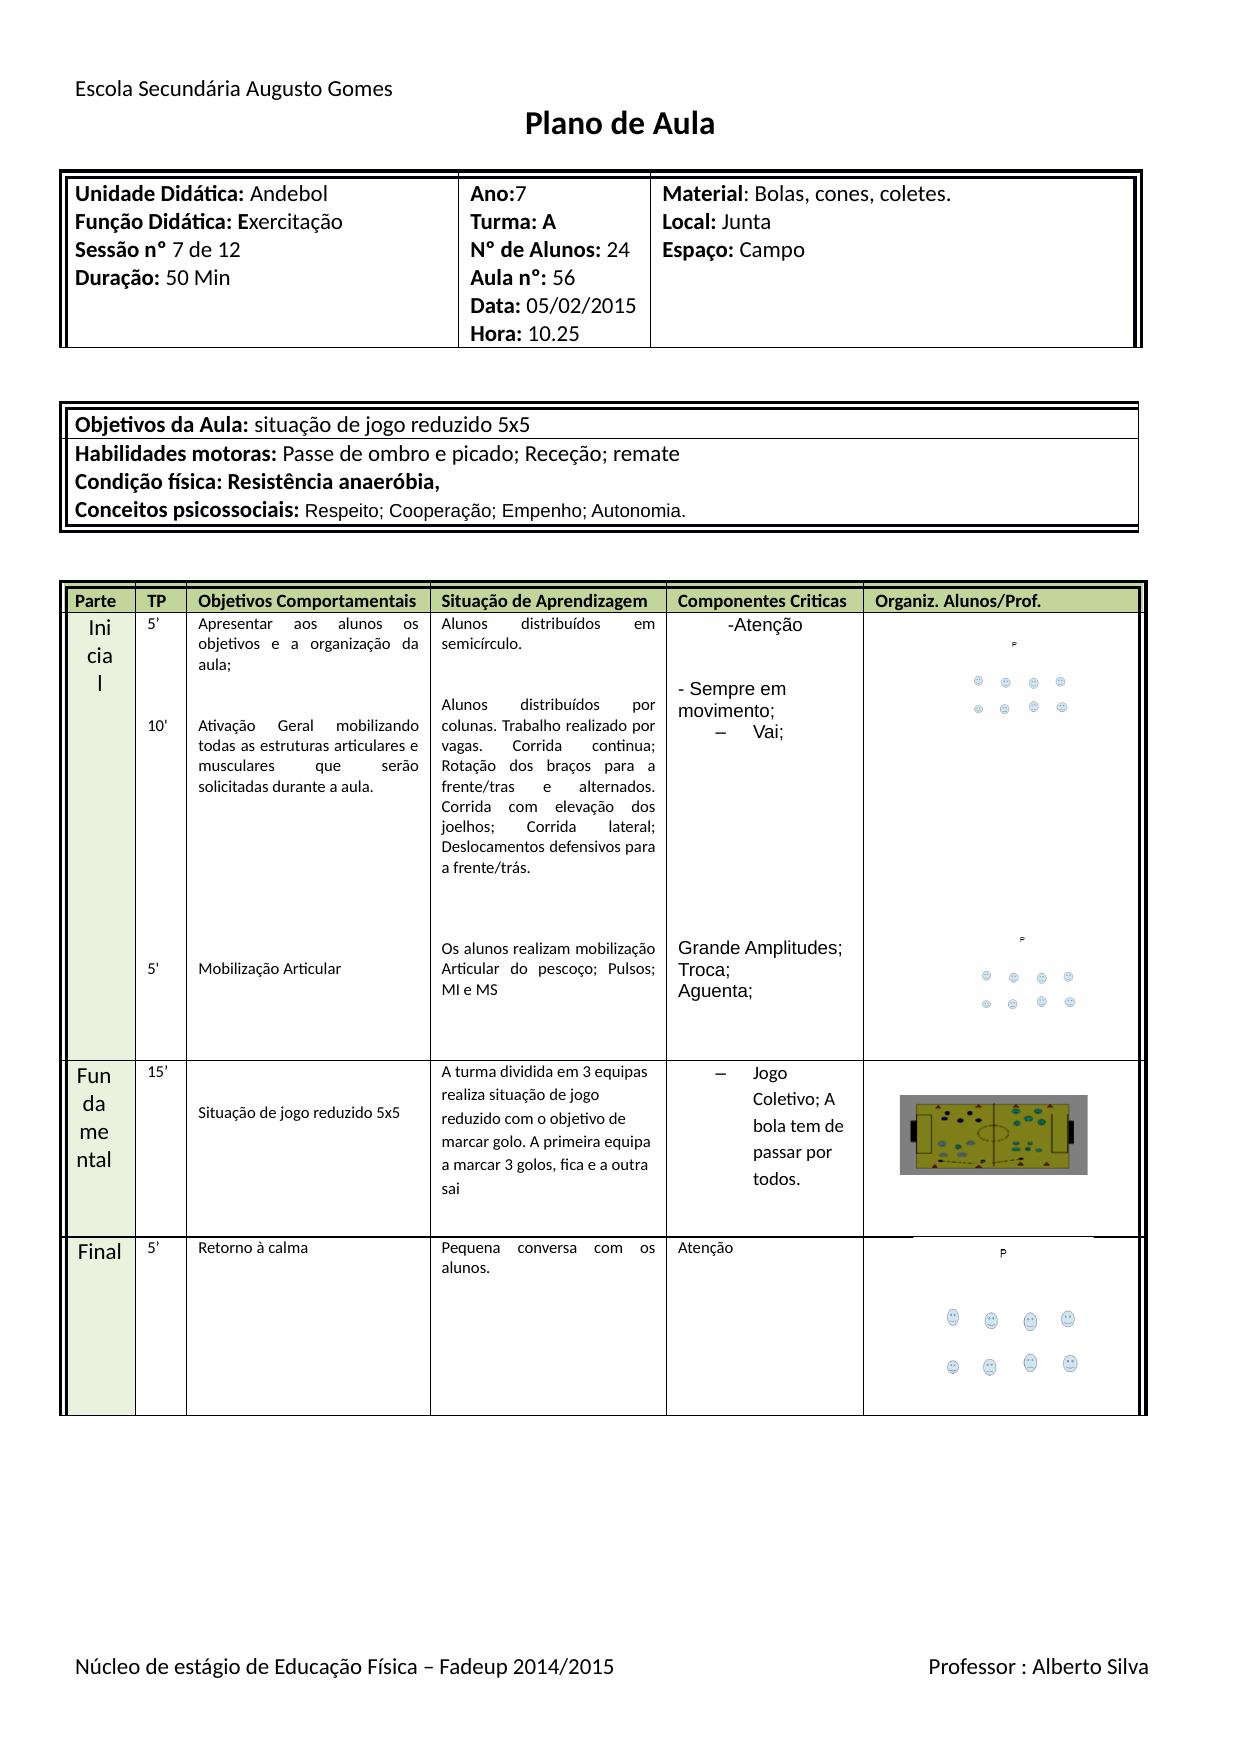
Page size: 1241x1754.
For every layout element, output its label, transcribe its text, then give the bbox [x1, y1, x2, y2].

table_header Objetivos Comportamentais [187, 589, 430, 612]
table_cell 5’ 10' 5' [136, 613, 186, 1060]
table_header Parte [64, 583, 135, 612]
table_header Organiz. Alunos/Prof. [864, 583, 1143, 612]
table_cell Situação de jogo reduzido 5x5 [187, 1061, 430, 1236]
table_cell Alunos distribuídos em semicírculo. Alunos distribuídos por colunas. Trabalho realizado por vagas. Corrida continua; Rotação dos braços para a frente/tras e alternados. Corrida com elevação dos joelhos; Corrida lateral; Deslocamentos defensivos para a frente/trás. Os alunos realizam mobilização Articular do pescoço; Pulsos; MI e MS [431, 613, 666, 1060]
table_cell Fundamental [68, 1061, 135, 1236]
table_cell Pequena conversa com os alunos. [431, 1238, 666, 1415]
table_cell [864, 1238, 1138, 1415]
table_cell [864, 1061, 1138, 1236]
table_cell Final [68, 1238, 135, 1415]
table_header Ano:7 Turma: A Nº de Alunos: 24 Aula nº: 56 Data: 05/02/2015 Hora: 10.25 [459, 179, 650, 347]
table_cell -Atenção - Sempre em movimento; Vai; Grande Amplitudes; Troca; Aguenta; [667, 613, 863, 1060]
table_header Objetivos da Aula: situação de jogo reduzido 5x5 [64, 404, 1138, 438]
table_cell Inicial [68, 613, 135, 1060]
table_cell Apresentar aos alunos os objetivos e a organização da aula; Ativação Geral mobilizando todas as estruturas articulares e musculares que serão solicitadas durante a aula. Mobilização Articular [187, 613, 430, 1060]
table_cell [864, 613, 1138, 1060]
table_cell Retorno à calma [187, 1238, 430, 1415]
table_header Material: Bolas, cones, coletes. Local: Junta Espaço: Campo [651, 173, 1138, 347]
text Plano de Aula [75, 102, 1165, 142]
table_header Componentes Criticas [667, 589, 863, 612]
table_cell Habilidades motoras: Passe de ombro e picado; Receção; remate Condição física: Resistência anaeróbia, Conceitos psicossociais: Respeito; Cooperação; Empenho; Autonomia. [68, 439, 1138, 523]
table_cell Jogo Coletivo; A bola tem de passar por todos. [667, 1061, 863, 1236]
table_header TP [136, 589, 186, 612]
table_header Situação de Aprendizagem [431, 589, 666, 612]
table_header Unidade Didática: Andebol Função Didática: Exercitação Sessão nº 7 de 12 Duração: 50 Min [64, 173, 458, 347]
table_cell 5’ [136, 1238, 186, 1415]
table_cell A turma dividida em 3 equipas realiza situação de jogo reduzido com o objetivo de marcar golo. A primeira equipa a marcar 3 golos, fica e a outra sai [431, 1061, 666, 1236]
table_cell Atenção [667, 1238, 863, 1415]
table_cell 15’ [136, 1061, 186, 1236]
